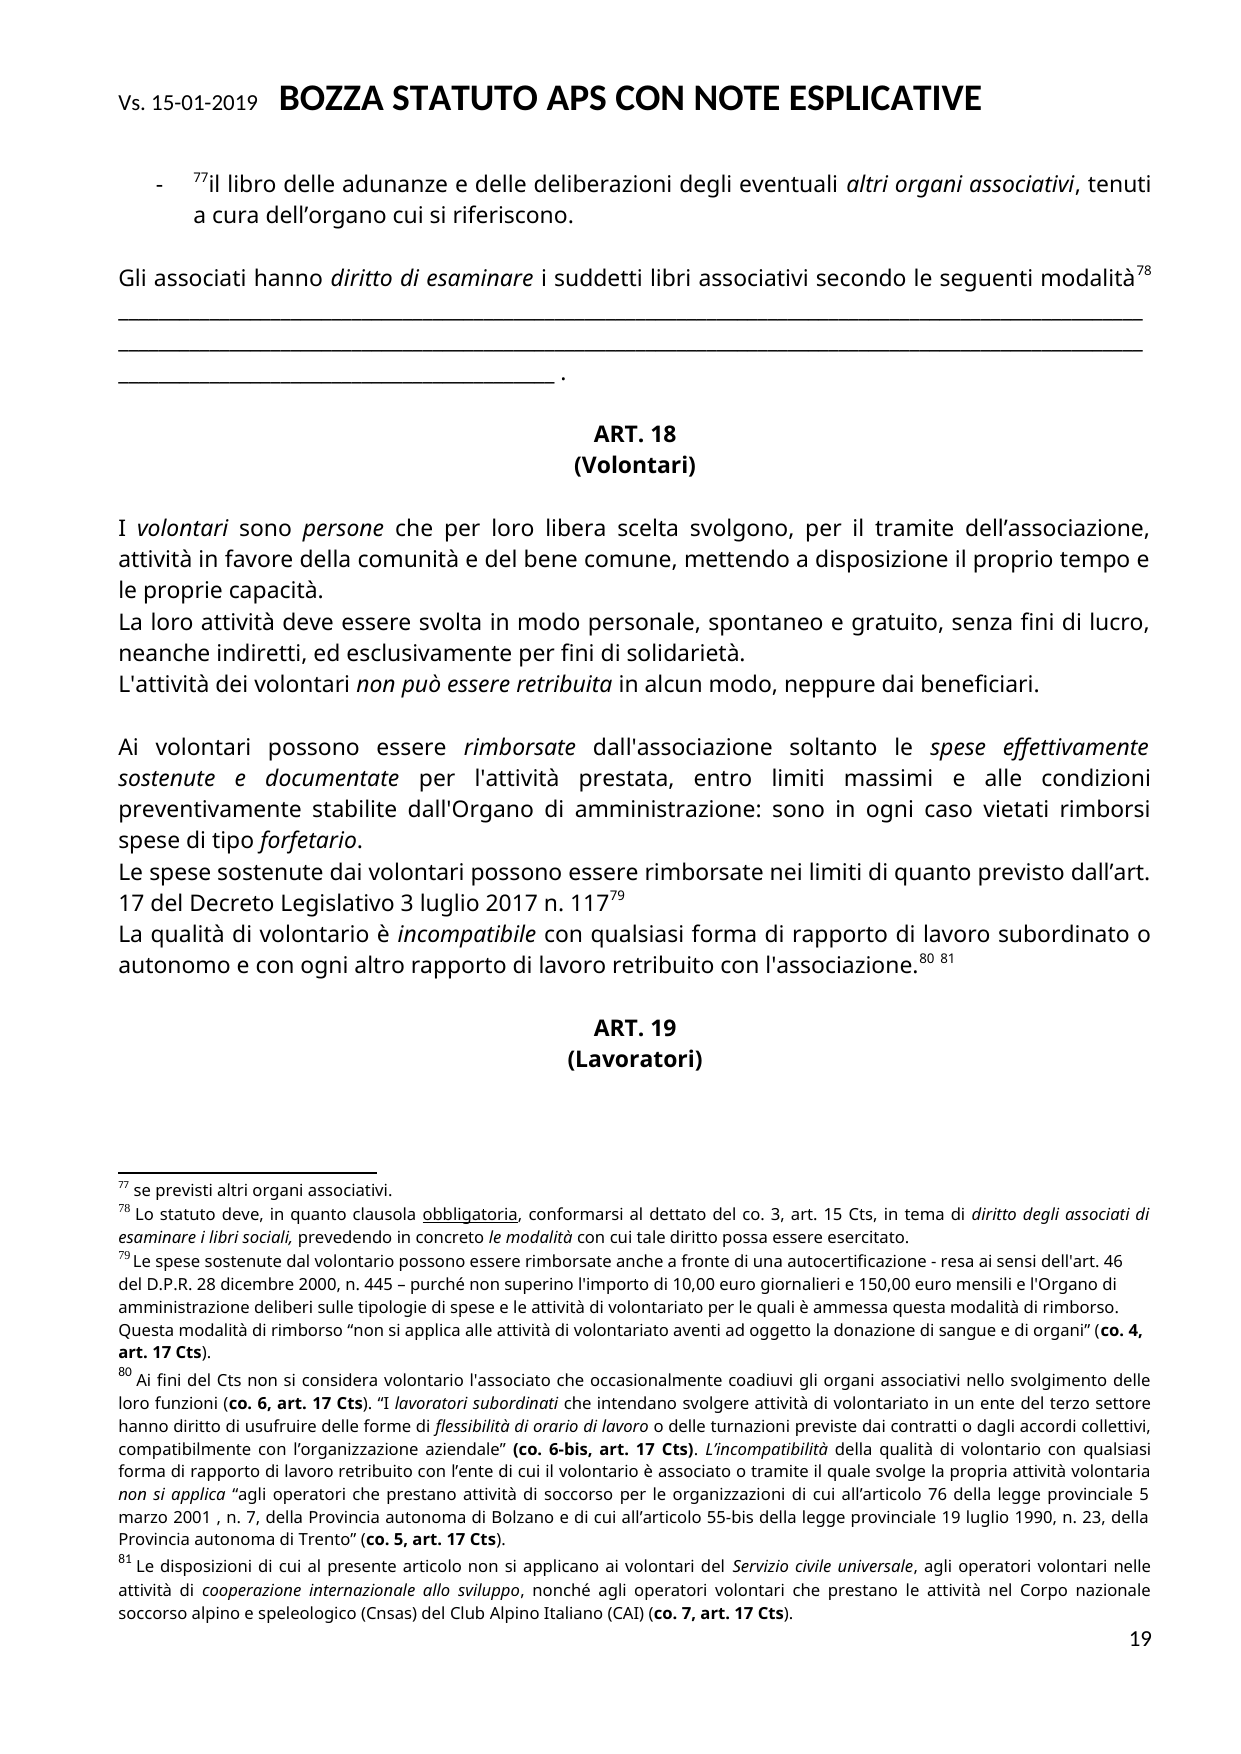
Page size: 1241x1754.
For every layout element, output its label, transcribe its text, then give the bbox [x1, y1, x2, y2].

text I volontari sono persone che per loro libera scelta svolgono, per il tramite dell’associazione, attività in favore della comunità e del bene comune, mettendo a disposizione il proprio tempo e le proprie capacità. [118, 512, 1152, 606]
text La loro attività deve essere svolta in modo personale, spontaneo e gratuito, senza fini di lucro, neanche indiretti, ed esclusivamente per fini di solidarietà. [118, 606, 1152, 668]
text Gli associati hanno diritto di esaminare i suddetti libri associativi secondo le seguenti modalità _____________________________________________________________________________________________________________________________________________________________________________________________________________________________________________________ . [118, 262, 1152, 387]
text (Lavoratori) [118, 1043, 1152, 1074]
text Le spese sostenute dai volontari possono essere rimborsate nei limiti di quanto previsto dall’art. 17 del Decreto Legislativo 3 luglio 2017 n. 117 [118, 856, 1152, 918]
text Ai fini del Cts non si considera volontario l'associato che occasionalmente coadiuvi gli organi associativi nello svolgimento delle loro funzioni (co. 6, art. 17 Cts). “I lavoratori subordinati che intendano svolgere attività di volontariato in un ente del terzo settore hanno diritto di usufruire delle forme di flessibilità di orario di lavoro o delle turnazioni previste dai contratti o dagli accordi collettivi, compatibilmente con l’organizzazione aziendale” (co. 6-bis, art. 17 Cts). L’incompatibilità della qualità di volontario con qualsiasi forma di rapporto di lavoro retribuito con l’ente di cui il volontario è associato o tramite il quale svolge la propria attività volontaria non si applica “agli operatori che prestano attività di soccorso per le organizzazioni di cui all’articolo 76 della legge provinciale 5 marzo 2001 , n. 7, della Provincia autonoma di Bolzano e di cui all’articolo 55-bis della legge provinciale 19 luglio 1990, n. 23, della Provincia autonoma di Trento” (co. 5, art. 17 Cts). [118, 1364, 1152, 1551]
text La qualità di volontario è incompatibile con qualsiasi forma di rapporto di lavoro subordinato o autonomo e con ogni altro rapporto di lavoro retribuito con l'associazione. [118, 918, 1152, 981]
text ART. 19 [118, 1012, 1152, 1043]
text ART. 18 [118, 418, 1152, 449]
text L'attività dei volontari non può essere retribuita in alcun modo, neppure dai beneficiari. [118, 668, 1152, 699]
text Le spese sostenute dal volontario possono essere rimborsate anche a fronte di una autocertificazione - resa ai sensi dell'art. 46 del D.P.R. 28 dicembre 2000, n. 445 – purché non superino l'importo di 10,00 euro giornalieri e 150,00 euro mensili e l'Organo di amministrazione deliberi sulle tipologie di spese e le attività di volontariato per le quali è ammessa questa modalità di rimborso. Questa modalità di rimborso “non si applica alle attività di volontariato aventi ad oggetto la donazione di sangue e di organi” (co. 4, art. 17 Cts). [118, 1248, 1152, 1364]
text Le disposizioni di cui al presente articolo non si applicano ai volontari del Servizio civile universale, agli operatori volontari nelle attività di cooperazione internazionale allo sviluppo, nonché agli operatori volontari che prestano le attività nel Corpo nazionale soccorso alpino e speleologico (Cnsas) del Club Alpino Italiano (CAI) (co. 7, art. 17 Cts). [118, 1551, 1152, 1624]
text (Volontari) [118, 449, 1152, 481]
list se previsti altri organi associativi. [118, 1179, 1152, 1201]
text Lo statuto deve, in quanto clausola obbligatoria, conformarsi al dettato del co. 3, art. 15 Cts, in tema di diritto degli associati di esaminare i libri sociali, prevedendo in concreto le modalità con cui tale diritto possa essere esercitato. [118, 1201, 1152, 1248]
text Ai volontari possono essere rimborsate dall'associazione soltanto le spese effettivamente sostenute e documentate per l'attività prestata, entro limiti massimi e alle condizioni preventivamente stabilite dall'Organo di amministrazione: sono in ogni caso vietati rimborsi spese di tipo forfetario. [118, 731, 1152, 856]
list il libro delle adunanze e delle deliberazioni degli eventuali altri organi associativi, tenuti a cura dell’organo cui si riferiscono. [156, 168, 1152, 231]
